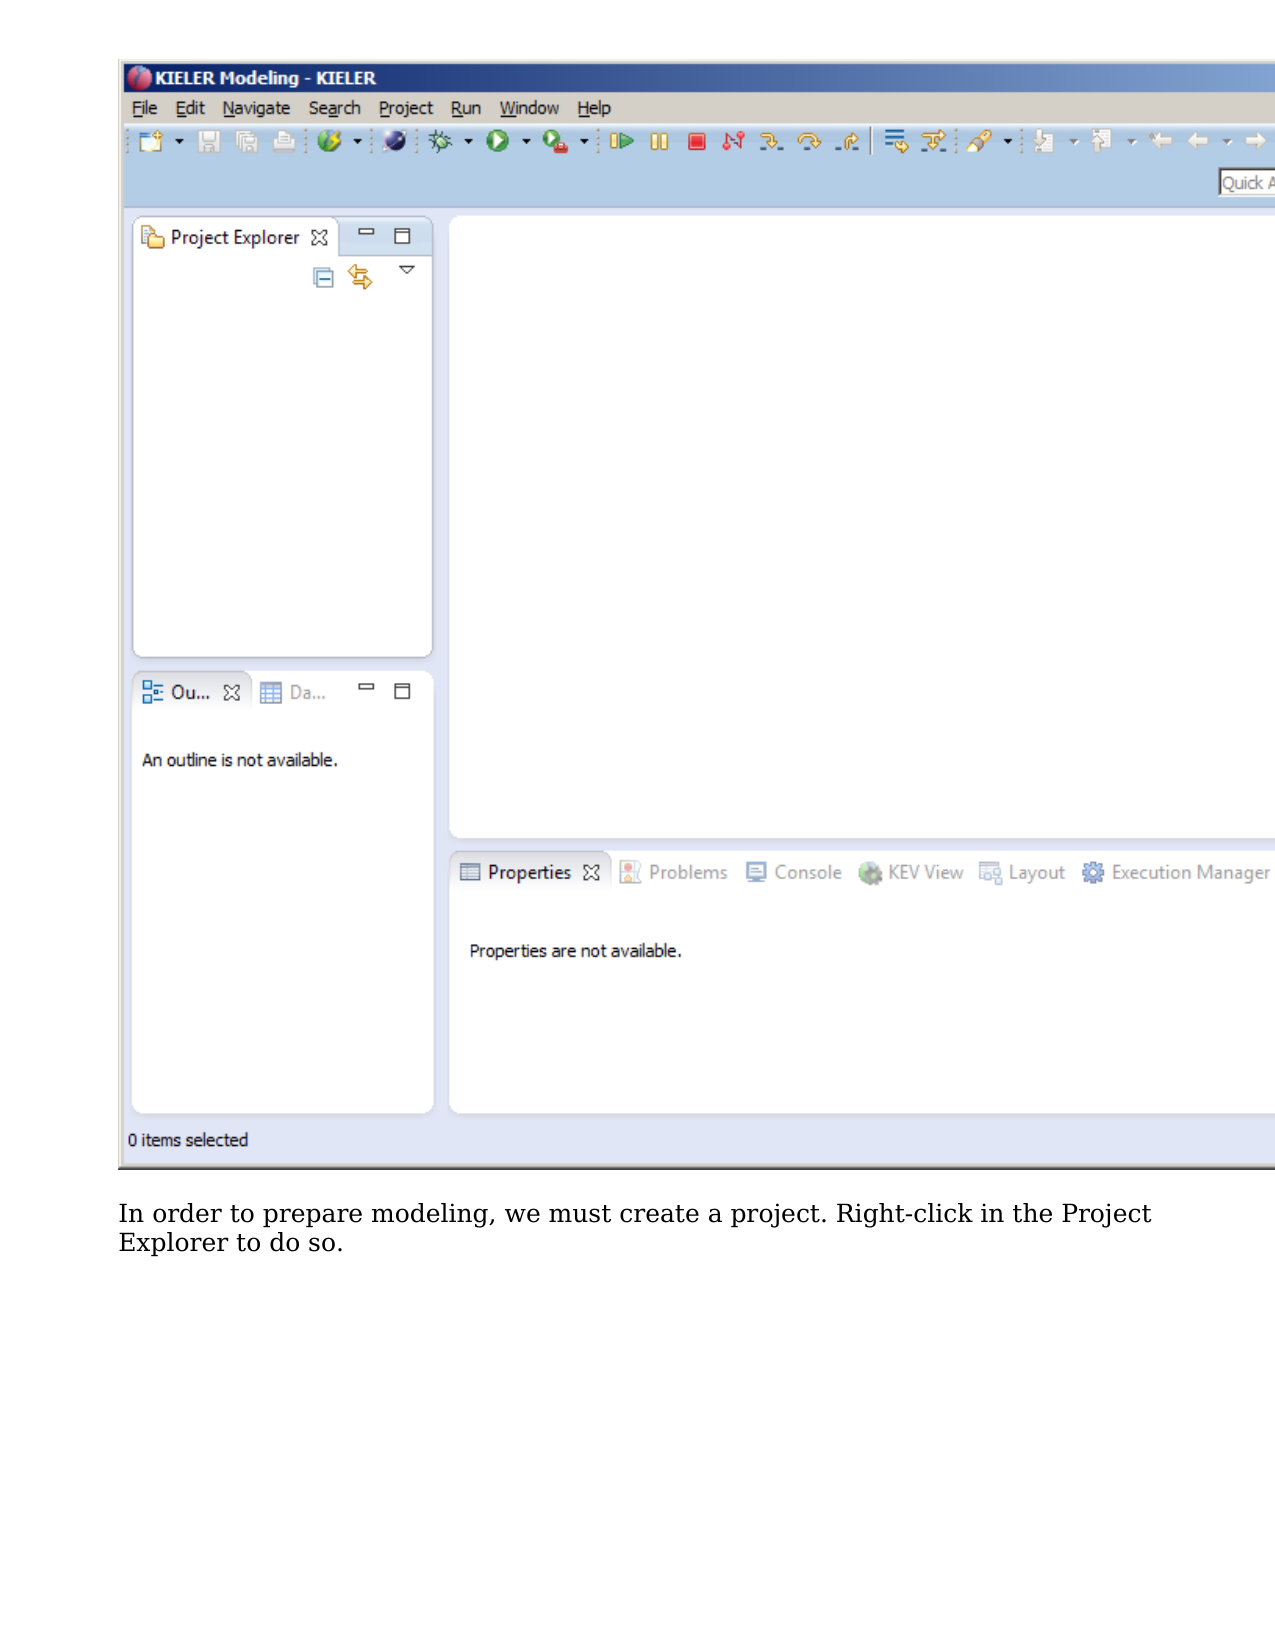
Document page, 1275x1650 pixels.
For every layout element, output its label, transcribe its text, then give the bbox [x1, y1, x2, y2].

text In order to prepare modeling, we must create a project. Right-click in the Project Explorer to do so. [118, 1199, 1216, 1258]
picture [118, 59, 1275, 1170]
